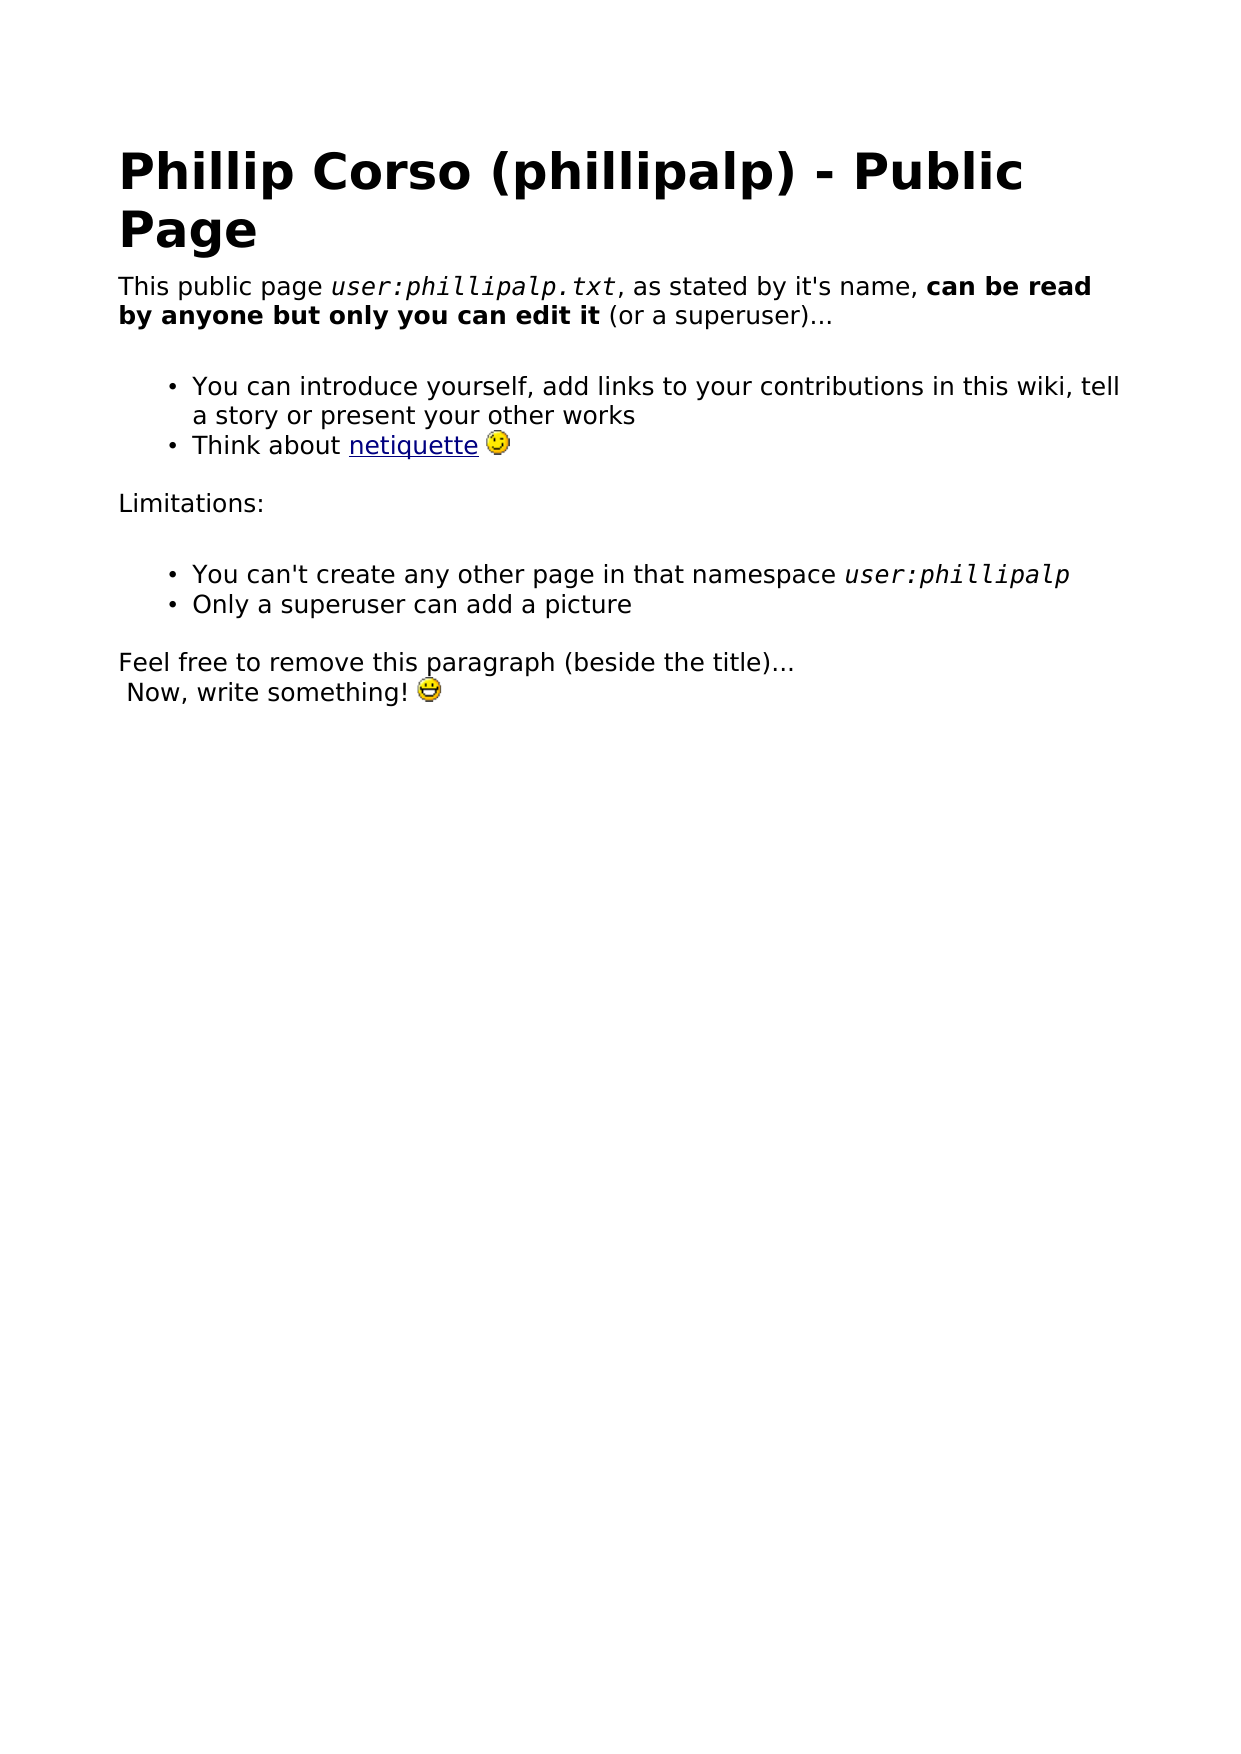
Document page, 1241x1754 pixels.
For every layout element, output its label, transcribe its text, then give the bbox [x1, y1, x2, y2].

list Think about netiquette [177, 431, 1122, 460]
list You can introduce yourself, add links to your contributions in this wiki, tell a story or present your other works [177, 372, 1122, 431]
subtitle Phillip Corso (phillipalp) - Public Page [118, 143, 1122, 259]
list Only a superuser can add a picture [177, 590, 1122, 619]
picture [417, 677, 442, 702]
text This public page user:phillipalp.txt, as stated by it's name, can be read by anyone but only you can edit it (or a superuser)... [118, 272, 1122, 330]
text Limitations: [118, 489, 1122, 519]
picture [486, 430, 510, 455]
text Feel free to remove this paragraph (beside the title)... Now, write something! [118, 648, 1122, 707]
list You can't create any other page in that namespace user:phillipalp [177, 561, 1122, 590]
